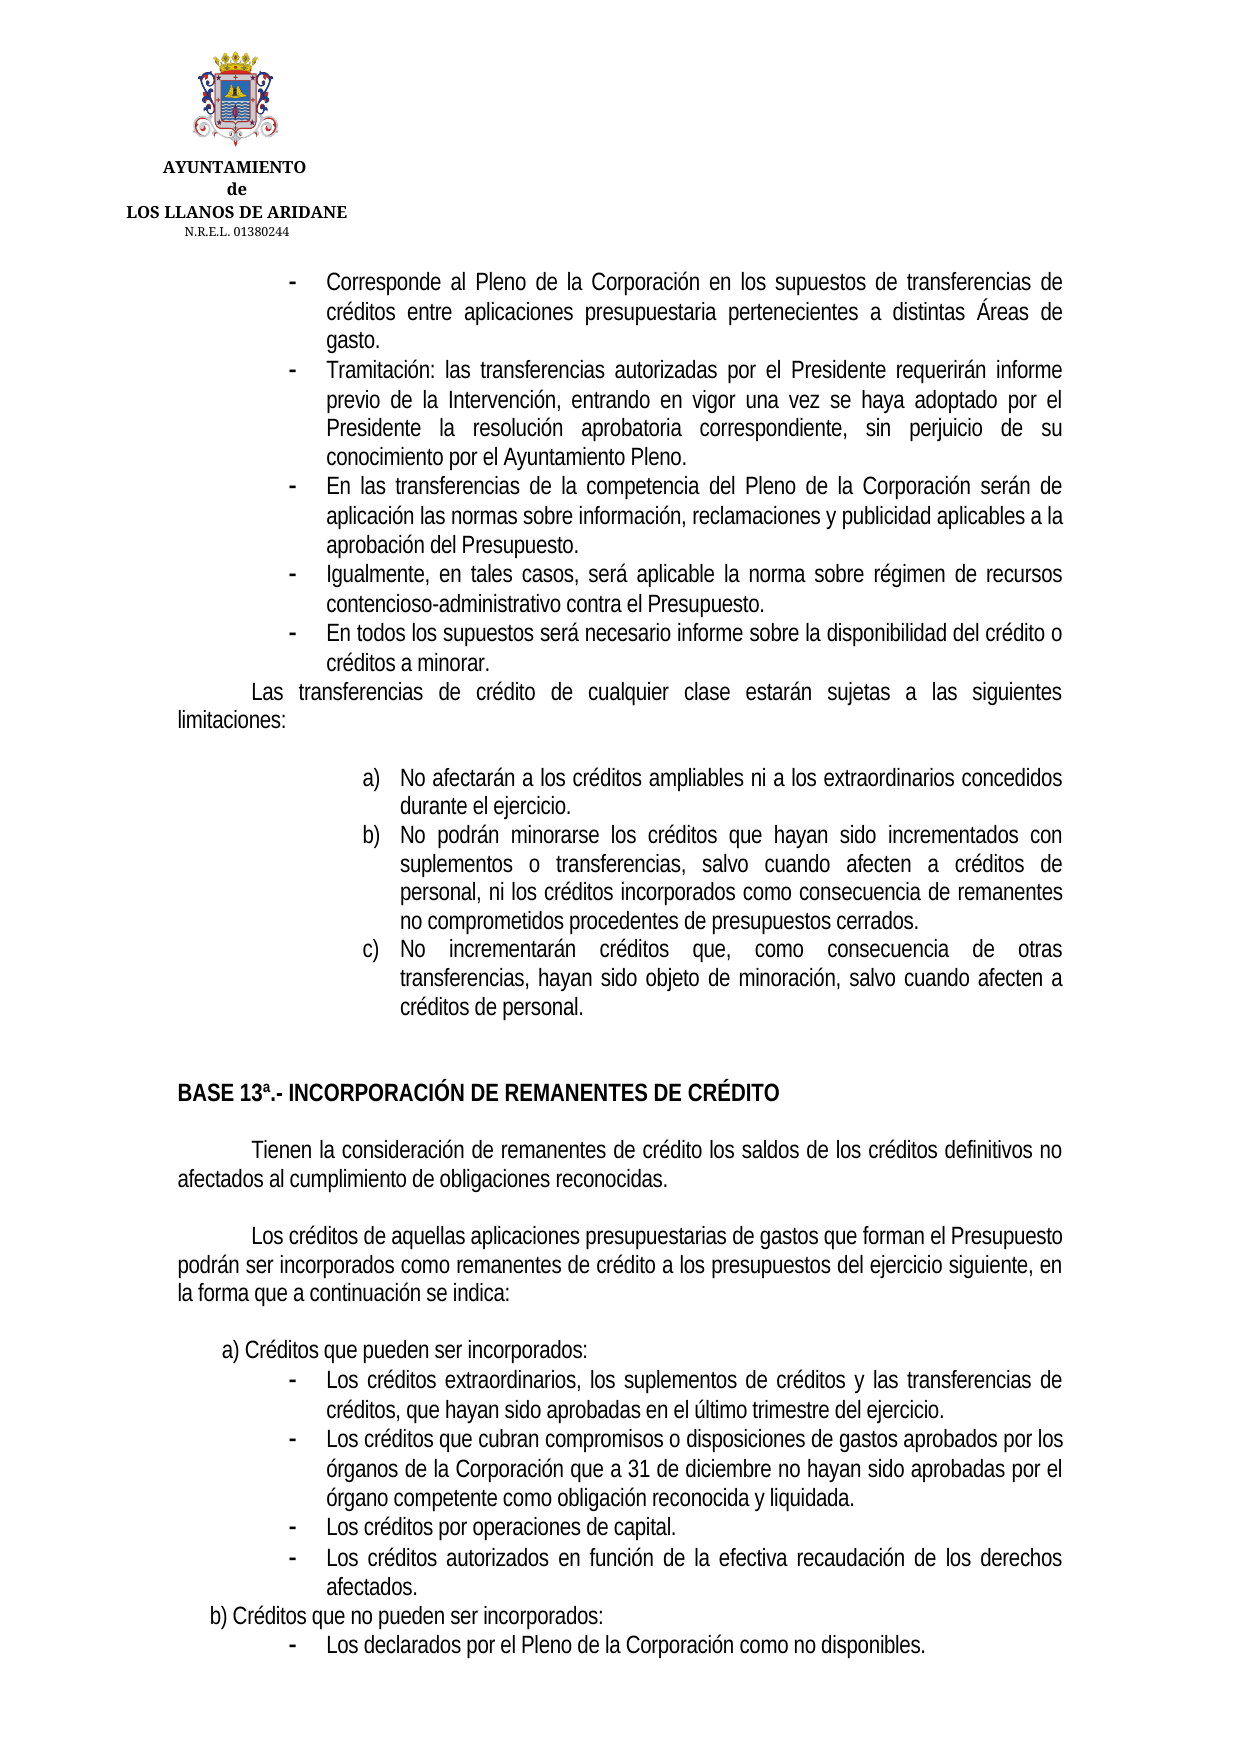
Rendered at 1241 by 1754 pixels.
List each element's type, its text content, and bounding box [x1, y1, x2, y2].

list Igualmente, en tales casos, será aplicable la norma sobre régimen de recursos contencioso-administrativo contra el Presupuesto. [288, 558, 1063, 617]
text Las transferencias de crédito de cualquier clase estarán sujetas a las siguientes limitaciones: [177, 677, 1063, 734]
text b) Créditos que no pueden ser incorporados: [177, 1601, 1063, 1629]
text BASE 13ª.- INCORPORACIÓN DE REMANENTES DE CRÉDITO [177, 1078, 1063, 1106]
list En las transferencias de la competencia del Pleno de la Corporación serán de aplicación las normas sobre información, reclamaciones y publicidad aplicables a la aprobación del Presupuesto. [288, 471, 1063, 558]
text a) Créditos que pueden ser incorporados: [177, 1336, 1063, 1364]
list Los créditos autorizados en función de la efectiva recaudación de los derechos afectados. [288, 1542, 1063, 1601]
list Tramitación: las transferencias autorizadas por el Presidente requerirán informe previo de la Intervención, entrando en vigor una vez se haya adoptado por el Presidente la resolución aprobatoria correspondiente, sin perjuicio de su conocimiento por el Ayuntamiento Pleno. [288, 354, 1063, 471]
list Los créditos por operaciones de capital. [288, 1511, 1063, 1542]
list En todos los supuestos será necesario informe sobre la disponibilidad del crédito o créditos a minorar. [288, 617, 1063, 677]
list Corresponde al Pleno de la Corporación en los supuestos de transferencias de créditos entre aplicaciones presupuestaria pertenecientes a distintas Áreas de gasto. [288, 266, 1063, 354]
list No afectarán a los créditos ampliables ni a los extraordinarios concedidos durante el ejercicio. [362, 763, 1063, 820]
list Los declarados por el Pleno de la Corporación como no disponibles. [288, 1629, 1063, 1660]
list No podrán minorarse los créditos que hayan sido incrementados con suplementos o transferencias, salvo cuando afecten a créditos de personal, ni los créditos incorporados como consecuencia de remanentes no comprometidos procedentes de presupuestos cerrados. [362, 820, 1063, 934]
text Los créditos de aquellas aplicaciones presupuestarias de gastos que forman el Presupuesto podrán ser incorporados como remanentes de crédito a los presupuestos del ejercicio siguiente, en la forma que a continuación se indica: [177, 1221, 1063, 1307]
list No incrementarán créditos que, como consecuencia de otras transferencias, hayan sido objeto de minoración, salvo cuando afecten a créditos de personal. [362, 934, 1063, 1020]
list Los créditos extraordinarios, los suplementos de créditos y las transferencias de créditos, que hayan sido aprobadas en el último trimestre del ejercicio. [288, 1364, 1063, 1423]
text Tienen la consideración de remanentes de crédito los saldos de los créditos definitivos no afectados al cumplimiento de obligaciones reconocidas. [177, 1135, 1063, 1192]
list Los créditos que cubran compromisos o disposiciones de gastos aprobados por los órganos de la Corporación que a 31 de diciembre no hayan sido aprobadas por el órgano competente como obligación reconocida y liquidada. [288, 1423, 1063, 1511]
